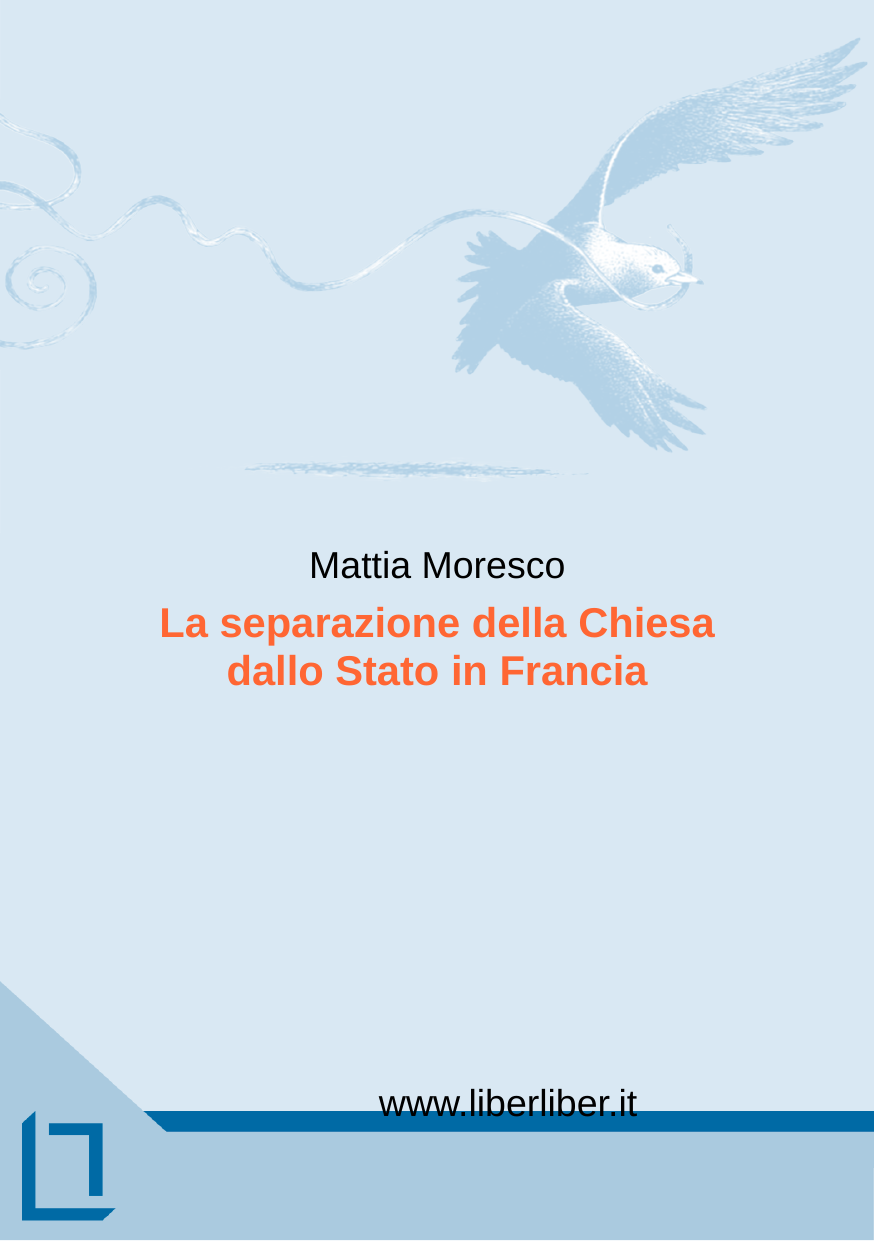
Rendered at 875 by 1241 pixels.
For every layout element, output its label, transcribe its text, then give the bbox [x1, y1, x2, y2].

picture [0, 0, 874, 1241]
text Mattia Moresco [94, 543, 779, 586]
text www.liberliber.it [331, 1081, 685, 1124]
text La separazione della Chiesa dallo Stato in Francia [94, 598, 779, 694]
